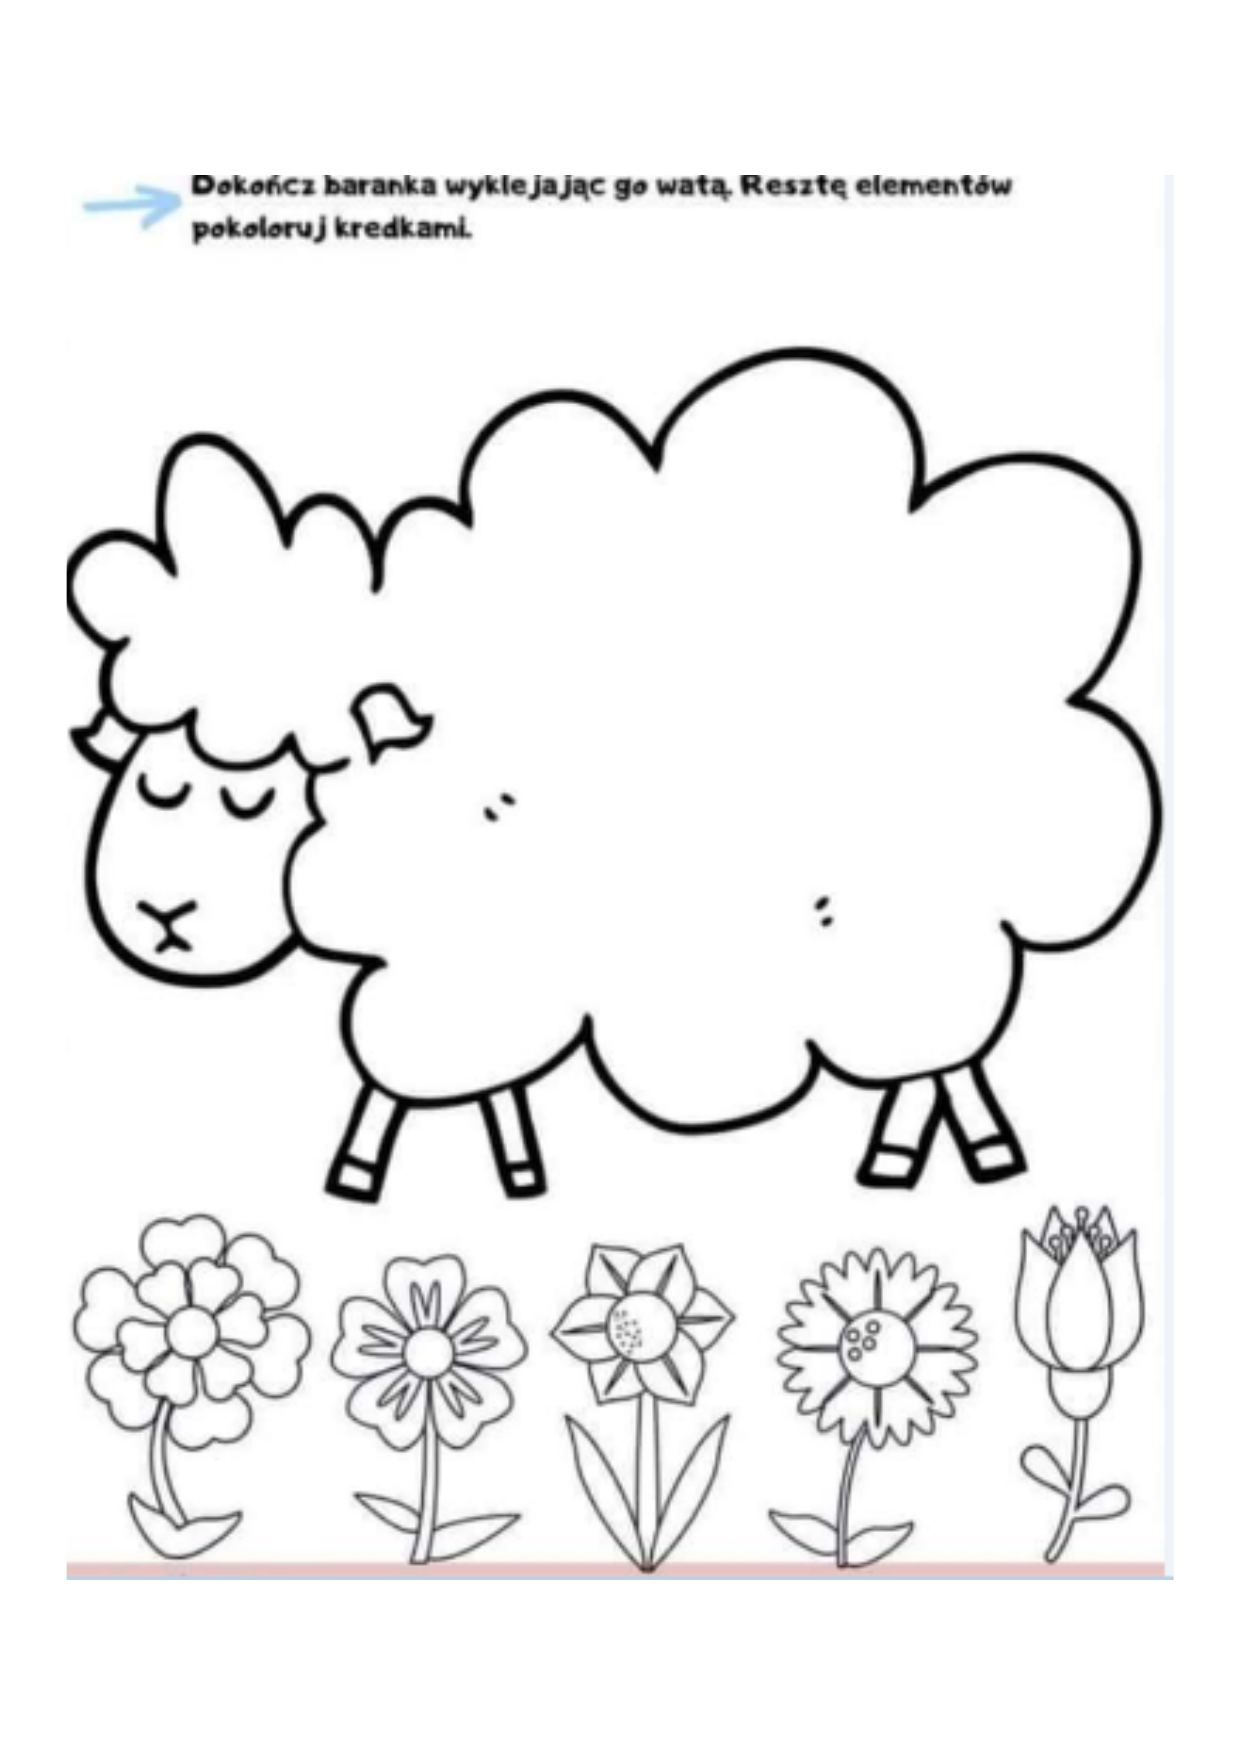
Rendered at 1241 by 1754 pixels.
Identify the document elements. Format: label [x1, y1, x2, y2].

picture [66, 175, 1174, 1580]
